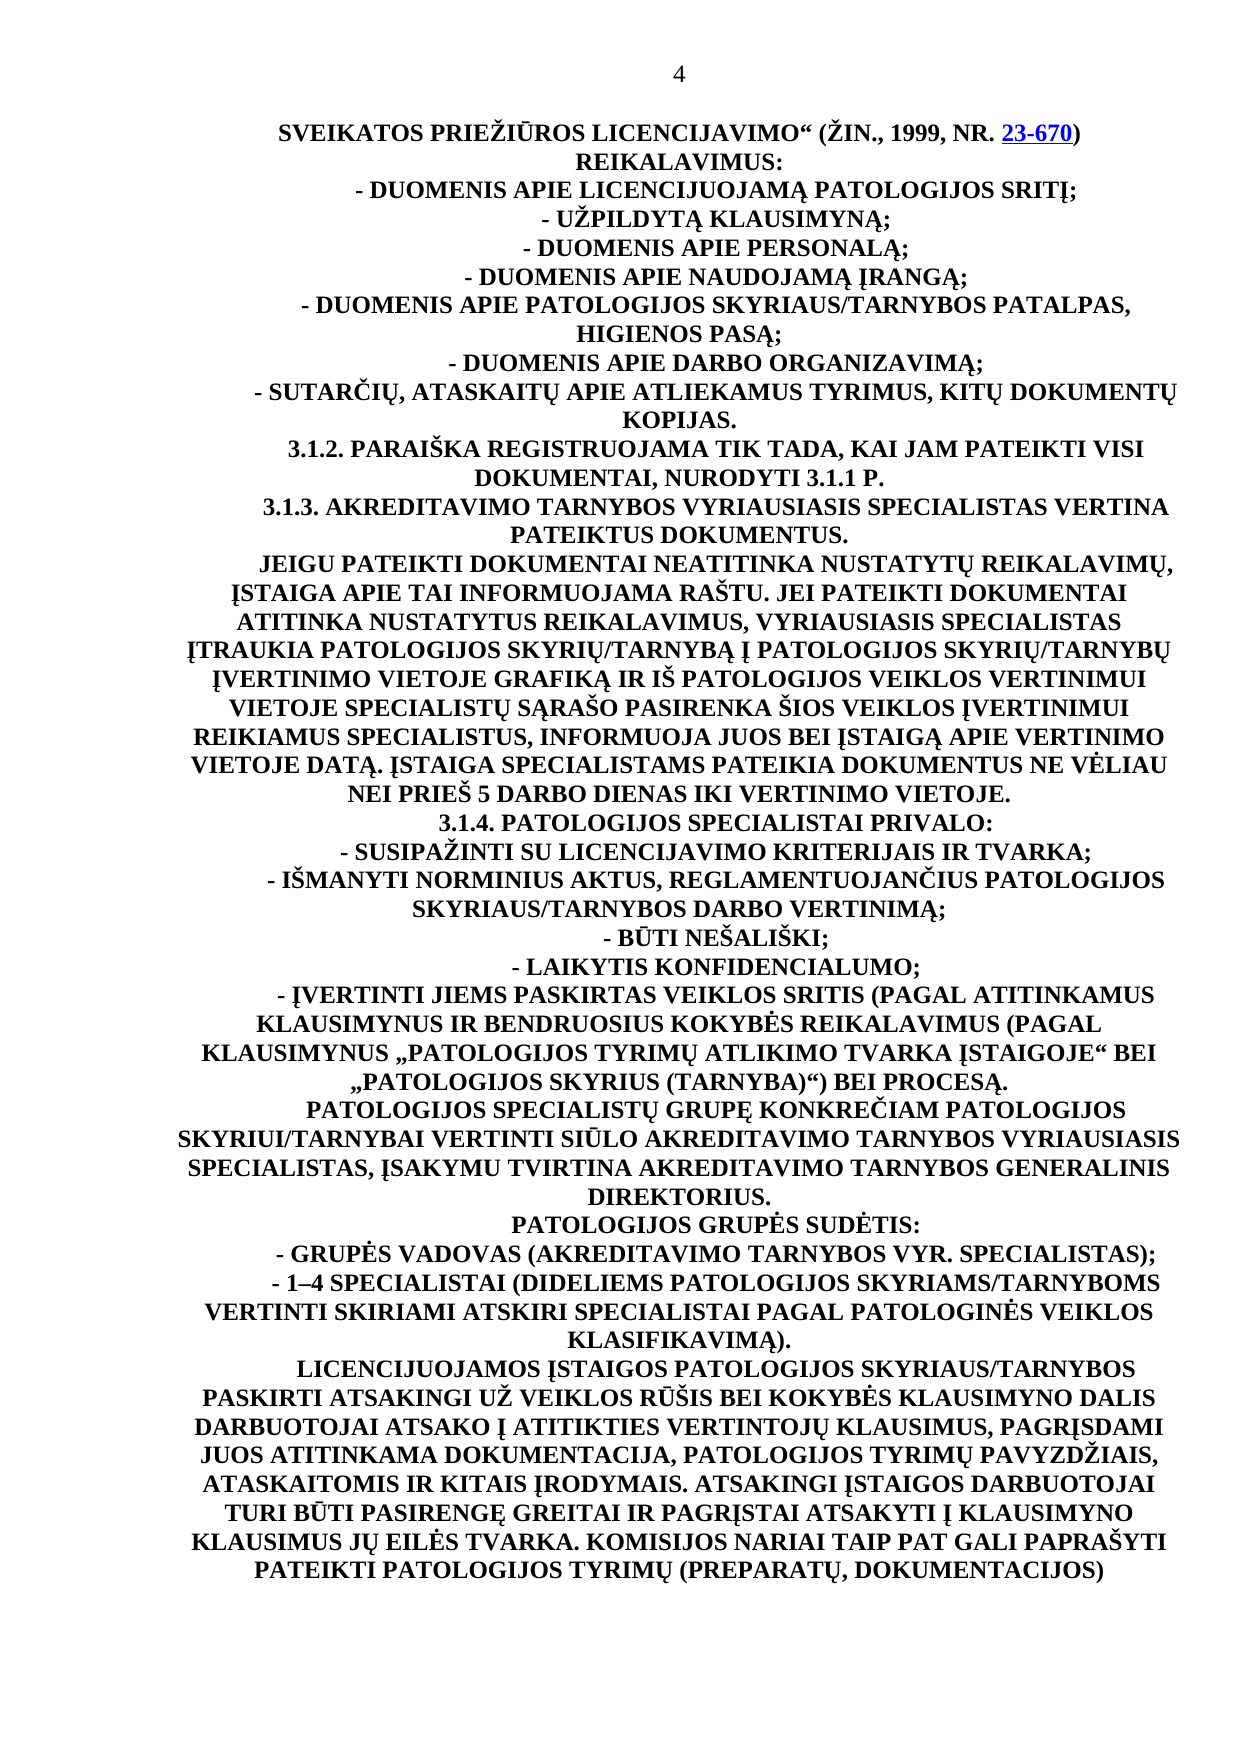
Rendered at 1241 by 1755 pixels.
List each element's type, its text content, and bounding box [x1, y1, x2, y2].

text - duomenis apie personalą; [177, 233, 1181, 262]
text - užpildytą klausimyną; [177, 204, 1181, 233]
text - duomenis apie licencijuojamą patologijos sritį; [177, 176, 1181, 204]
text - grupės vadovas (Akreditavimo tarnybos vyr. specialistas); [177, 1239, 1181, 1268]
text - sutarčių, ataskaitų apie atliekamus tyrimus, kitų dokumentų kopijas. [177, 377, 1181, 434]
text Patologijos specialistų grupę konkrečiam patologijos skyriui/tarnybai vertinti siūlo Akreditavimo tarnybos vyriausiasis specialistas, įsakymu tvirtina Akreditavimo tarnybos generalinis direktorius. [177, 1096, 1181, 1211]
text - duomenis apie darbo organizavimą; [177, 348, 1181, 377]
text 3.1.4. Patologijos specialistai privalo: [177, 808, 1181, 837]
text - būti nešališki; [177, 923, 1181, 952]
text Jeigu pateikti dokumentai neatitinka nustatytų reikalavimų, įstaiga apie tai informuojama raštu. Jei pateikti dokumentai atitinka nustatytus reikalavimus, vyriausiasis specialistas įtraukia patologijos skyrių/tarnybą į patologijos skyrių/tarnybų įvertinimo vietoje grafiką ir iš patologijos veiklos vertinimui vietoje specialistų sąrašo pasirenka šios veiklos įvertinimui reikiamus specialistus, informuoja juos bei įstaigą apie vertinimo vietoje datą. Įstaiga specialistams pateikia dokumentus ne vėliau nei prieš 5 darbo dienas iki vertinimo vietoje. [177, 549, 1181, 808]
text 3.1.3. Akreditavimo tarnybos vyriausiasis specialistas vertina pateiktus dokumentus. [177, 492, 1181, 549]
text - 1–4 specialistai (dideliems patologijos skyriams/tarnyboms vertinti skiriami atskiri specialistai pagal Patologinės veiklos klasifikavimą). [177, 1268, 1181, 1354]
text Patologijos grupės sudėtis: [177, 1211, 1181, 1239]
text - laikytis konfidencialumo; [177, 952, 1181, 981]
text - duomenis apie patologijos skyriaus/tarnybos patalpas, higienos pasą; [177, 291, 1181, 348]
text - išmanyti norminius aktus, reglamentuojančius patologijos skyriaus/tarnybos darbo vertinimą; [177, 866, 1181, 923]
text Licencijuojamos įstaigos patologijos skyriaus/tarnybos paskirti atsakingi už veiklos rūšis bei kokybės klausimyno dalis darbuotojai atsako į atitikties vertintojų klausimus, pagrįsdami juos atitinkama dokumentacija, patologijos tyrimų pavyzdžiais, ataskaitomis ir kitais įrodymais. Atsakingi įstaigos darbuotojai turi būti pasirengę greitai ir pagrįstai atsakyti į klausimyno klausimus jų eilės tvarka. Komisijos nariai taip pat gali paprašyti pateikti patologijos tyrimų (preparatų, dokumentacijos) [177, 1354, 1181, 1584]
text - įvertinti jiems paskirtas veiklos sritis (pagal atitinkamus klausimynus ir bendruosius kokybės reikalavimus (pagal klausimynus „Patologijos tyrimų atlikimo tvarka įstaigoje“ bei „Patologijos skyrius (tarnyba)“) bei procesą. [177, 981, 1181, 1096]
text - susipažinti su licencijavimo kriterijais ir tvarka; [177, 837, 1181, 866]
text 3.1.2. Paraiška registruojama tik tada, kai jam pateikti visi dokumentai, nurodyti 3.1.1 p. [177, 434, 1181, 492]
text sveikatos priežiūros licencijavimo“ (Žin., 1999, Nr. 23-670) reikalavimus: [177, 118, 1181, 176]
text - duomenis apie naudojamą įrangą; [177, 262, 1181, 291]
